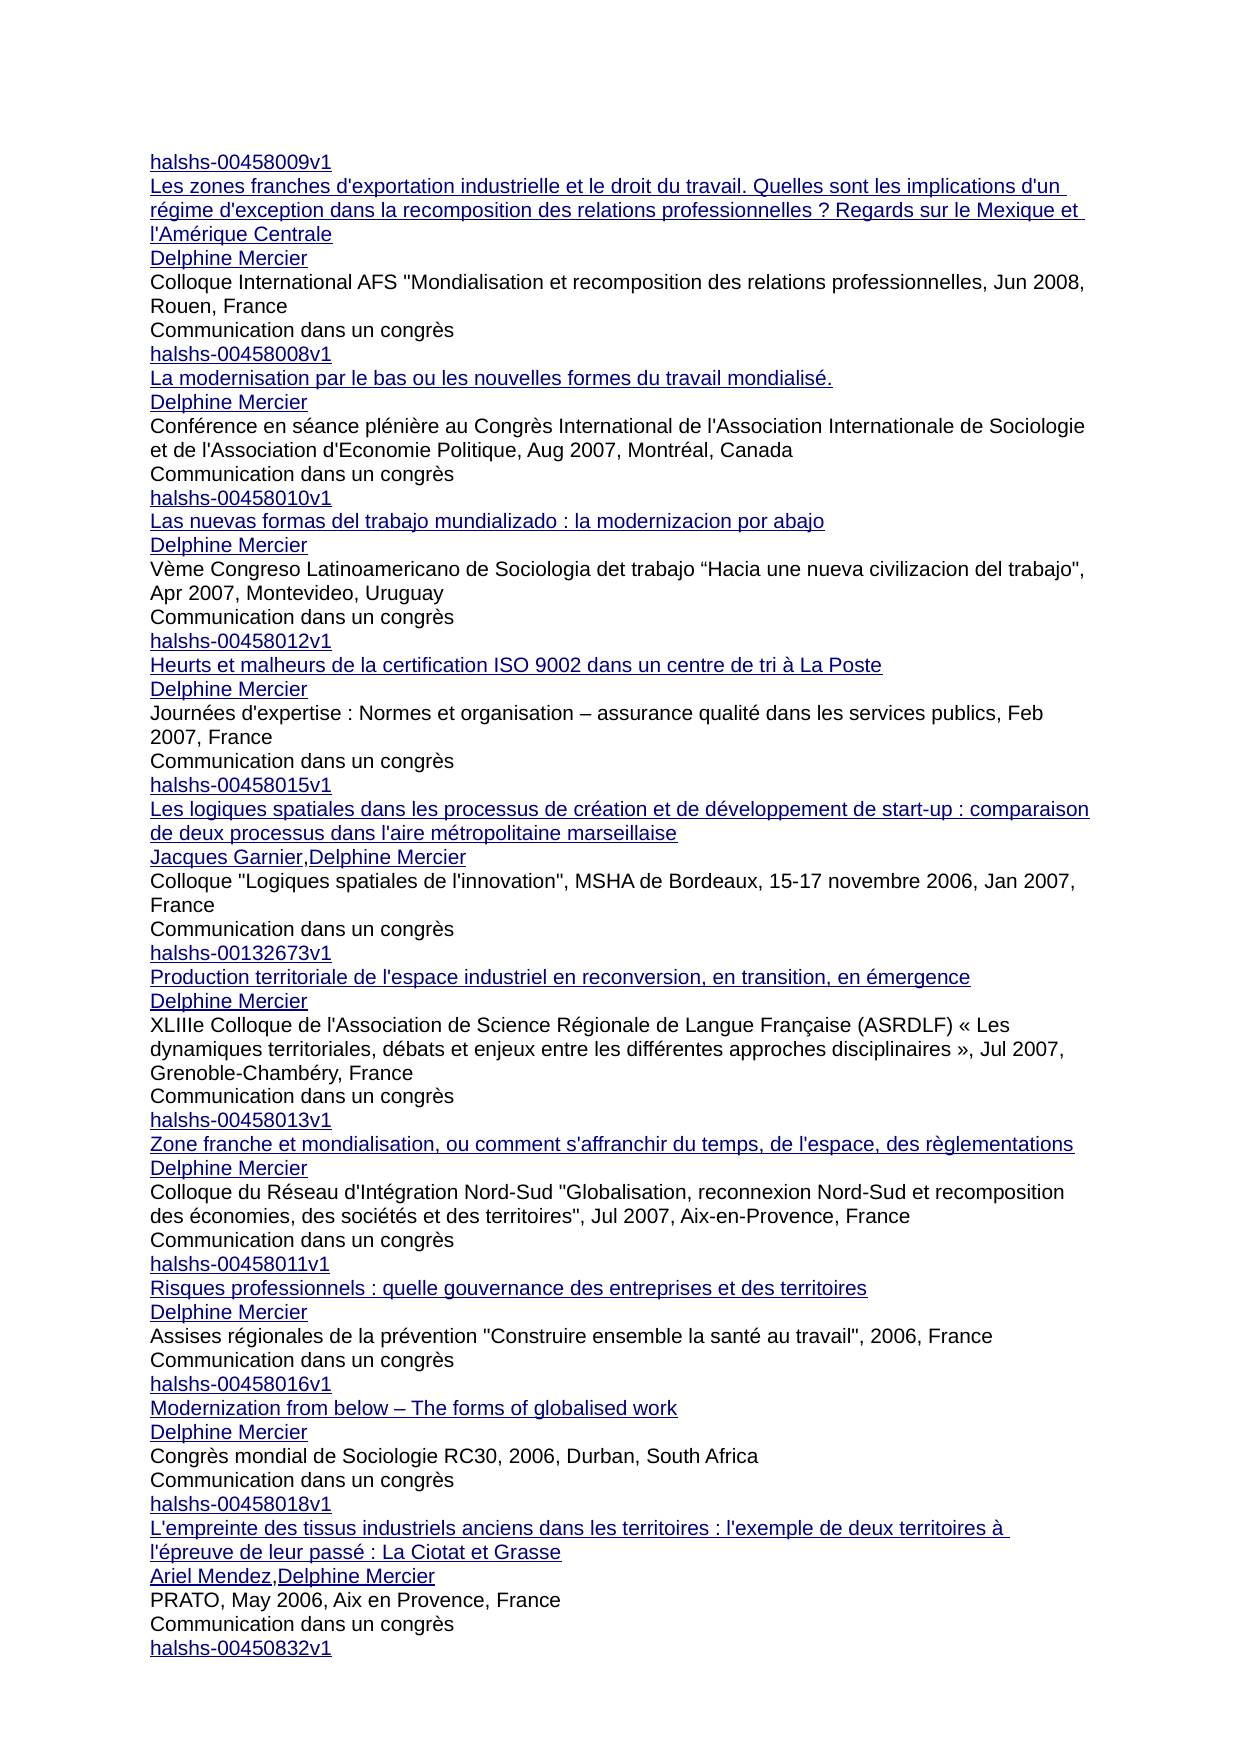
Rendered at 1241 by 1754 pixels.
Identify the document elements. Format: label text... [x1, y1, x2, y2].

table_cell Zone franche et mondialisation, ou comment s'affranchir du temps, de l'espace, des règlementations Delphine Mercier Colloque du Réseau d'Intégration Nord-Sud "Globalisation, reconnexion Nord-Sud et recomposition des économies, des sociétés et des territoires", Jul 2007, Aix-en-Provence, France Communication dans un congrès halshs-00458011v1 [150, 1132, 1090, 1276]
table_cell La modernisation par le bas ou les nouvelles formes du travail mondialisé. Delphine Mercier Conférence en séance plénière au Congrès International de l'Association Internationale de Sociologie et de l'Association d'Economie Politique, Aug 2007, Montréal, Canada Communication dans un congrès halshs-00458010v1 [150, 366, 1090, 509]
table_cell Modernization from below – The forms of globalised work Delphine Mercier Congrès mondial de Sociologie RC30, 2006, Durban, South Africa Communication dans un congrès halshs-00458018v1 [150, 1396, 1090, 1516]
table_cell Les logiques spatiales dans les processus de création et de développement de start-up : comparaison [150, 797, 1090, 818]
table_cell Las nuevas formas del trabajo mundializado : la modernizacion por abajo Delphine Mercier Vème Congreso Latinoamericano de Sociologia det trabajo “Hacia une nueva civilizacion del trabajo", Apr 2007, Montevideo, Uruguay Communication dans un congrès halshs-00458012v1 [150, 509, 1090, 653]
table_cell halshs-00458009v1 [150, 150, 1090, 174]
table_cell de deux processus dans l'aire métropolitaine marseillaise Jacques Garnier,Delphine Mercier Colloque "Logiques spatiales de l'innovation", MSHA de Bordeaux, 15-17 novembre 2006, Jan 2007, France Communication dans un congrès halshs-00132673v1 [150, 819, 1090, 964]
table_cell Les zones franches d'exportation industrielle et le droit du travail. Quelles sont les implications d'un régime d'exception dans la recomposition des relations professionnelles ? Regards sur le Mexique et l'Amérique Centrale Delphine Mercier Colloque International AFS "Mondialisation et recomposition des relations professionnelles, Jun 2008, Rouen, France Communication dans un congrès halshs-00458008v1 [150, 174, 1090, 366]
table_cell Risques professionnels : quelle gouvernance des entreprises et des territoires Delphine Mercier Assises régionales de la prévention "Construire ensemble la santé au travail", 2006, France Communication dans un congrès halshs-00458016v1 [150, 1276, 1090, 1396]
table_cell L'empreinte des tissus industriels anciens dans les territoires : l'exemple de deux territoires à l'épreuve de leur passé : La Ciotat et Grasse Ariel Mendez,Delphine Mercier PRATO, May 2006, Aix en Provence, France Communication dans un congrès halshs-00450832v1 [150, 1516, 1090, 1659]
table_cell Production territoriale de l'espace industriel en reconversion, en transition, en émergence Delphine Mercier XLIIIe Colloque de l'Association de Science Régionale de Langue Française (ASRDLF) « Les dynamiques territoriales, débats et enjeux entre les différentes approches disciplinaires », Jul 2007, Grenoble-Chambéry, France Communication dans un congrès halshs-00458013v1 [150, 965, 1090, 1132]
table_cell Heurts et malheurs de la certification ISO 9002 dans un centre de tri à La Poste Delphine Mercier Journées d'expertise : Normes et organisation – assurance qualité dans les services publics, Feb 2007, France Communication dans un congrès halshs-00458015v1 [150, 653, 1090, 797]
